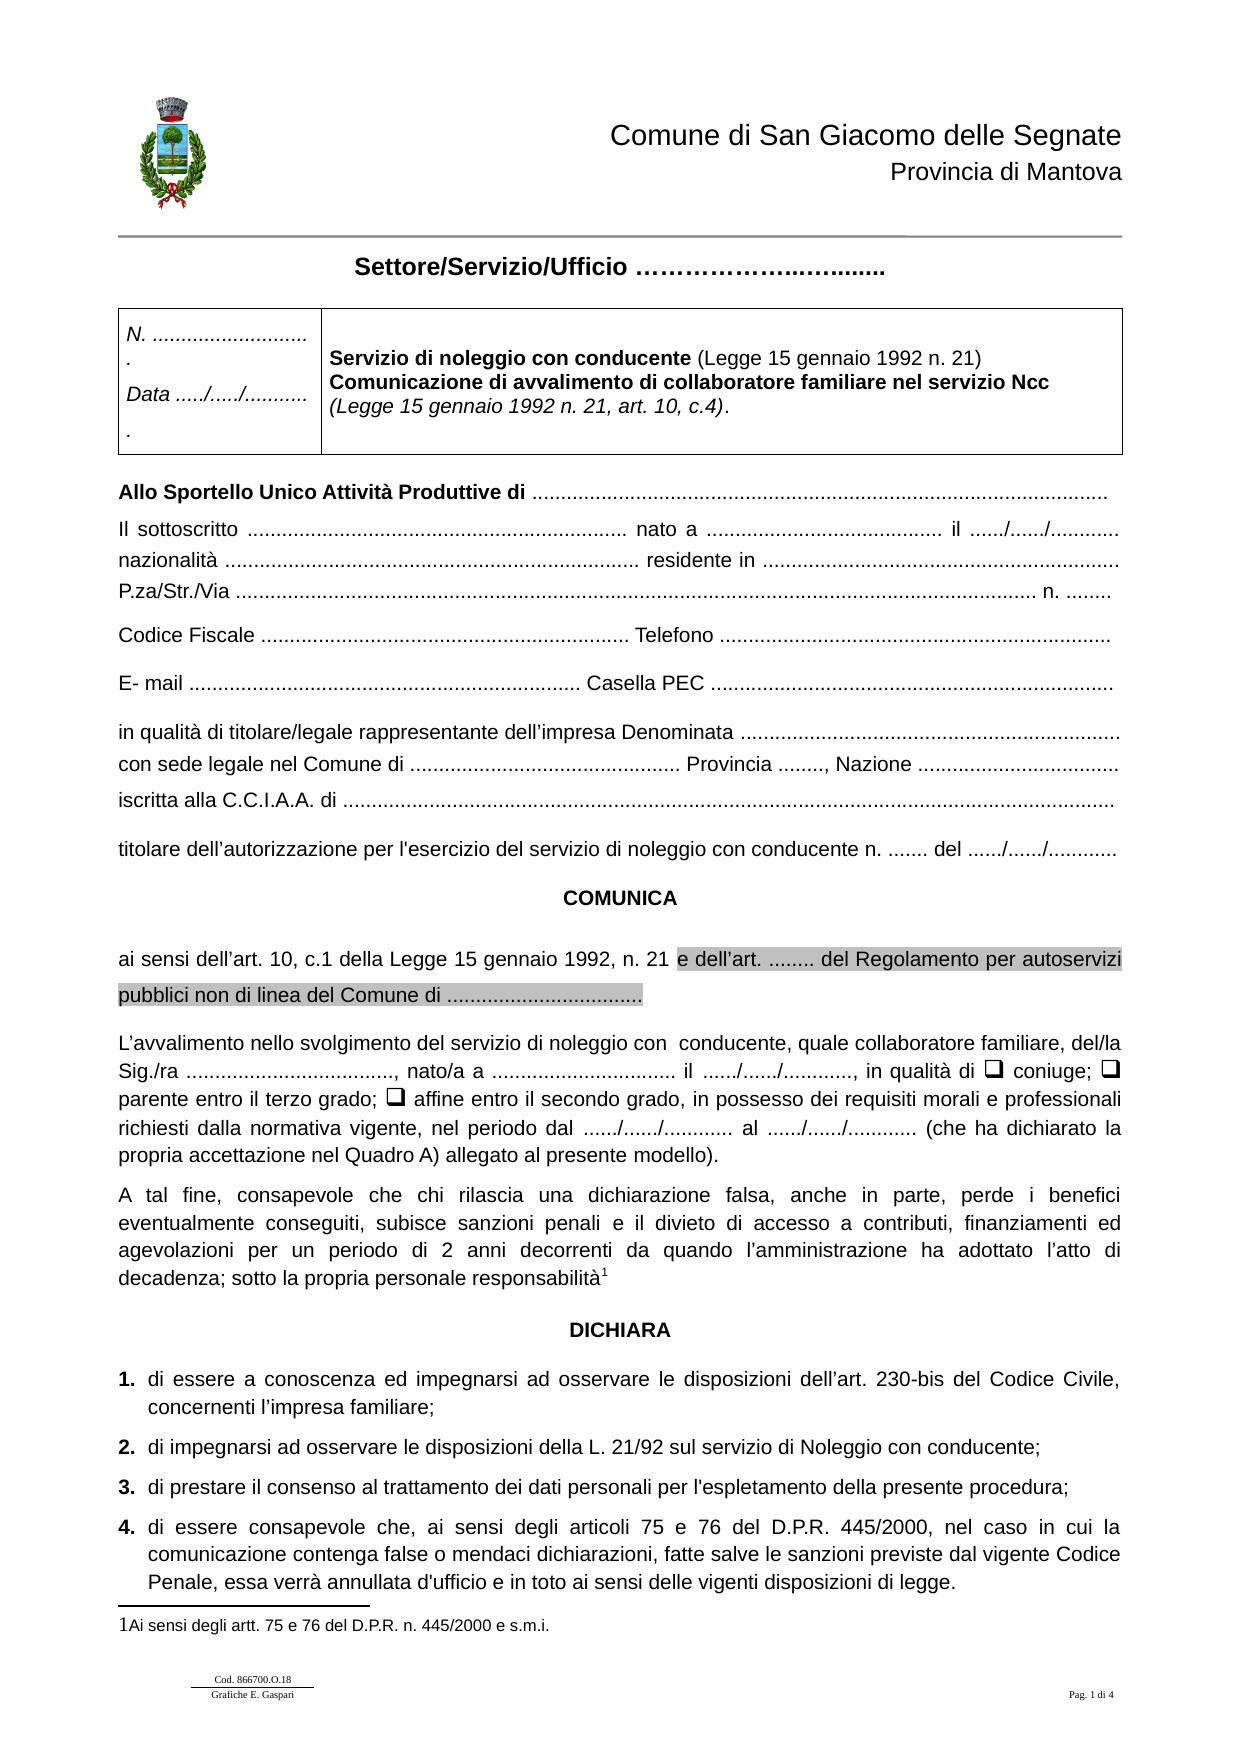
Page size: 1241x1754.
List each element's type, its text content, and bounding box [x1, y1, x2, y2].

subtitle di prestare il consenso al trattamento dei dati personali per l'espletamento della presente procedura; [118, 1474, 1122, 1498]
text Ai sensi degli artt. 75 e 76 del D.P.R. n. 445/2000 e s.m.i. [118, 1612, 1122, 1636]
text Settore/Servizio/Ufficio ………………...…........ [118, 252, 1122, 281]
text in qualità di titolare/legale rappresentante dell’impresa Denominata .................................................................. [118, 719, 1122, 743]
text L’avvalimento nello svolgimento del servizio di noleggio con conducente, quale collaboratore familiare, del/la Sig./ra ...................................., nato/a a ................................ il ....../....../............, in qualità di  coniuge;  parente entro il terzo grado;  affine entro il secondo grado, in possesso dei requisiti morali e professionali richiesti dalla normativa vigente, nel periodo dal ....../....../............ al ....../....../............ (che ha dichiarato la propria accettazione nel Quadro A) allegato al presente modello). [118, 1031, 1122, 1167]
text Il sottoscritto .................................................................. nato a ......................................... il ....../....../............ nazionalità ........................................................................ residente in .............................................................. P.za/Str./Via ........................................................................................................................................... n. ........ [118, 517, 1122, 603]
subtitle di essere consapevole che, ai sensi degli articoli 75 e 76 del D.P.R. 445/2000, nel caso in cui la comunicazione contenga false o mendaci dichiarazioni, fatte salve le sanzioni previste dal vigente Codice Penale, essa verrà annullata d'ufficio e in toto ai sensi delle vigenti disposizioni di legge. [118, 1514, 1122, 1593]
subtitle di impegnarsi ad osservare le disposizioni della L. 21/92 sul servizio di Noleggio con conducente; [118, 1434, 1122, 1458]
text E- mail .................................................................... Casella PEC ...................................................................... [118, 671, 1122, 695]
text con sede legale nel Comune di ............................................... Provincia ........, Nazione ................................... [118, 752, 1122, 776]
text titolare dell’autorizzazione per l'esercizio del servizio di noleggio con conducente n. ....... del ....../....../............ [118, 837, 1122, 861]
text A tal fine, consapevole che chi rilascia una dichiarazione falsa, anche in parte, perde i benefici eventualmente conseguiti, subisce sanzioni penali e il divieto di accesso a contributi, finanziamenti ed agevolazioni per un periodo di 2 anni decorrenti da quando l’amministrazione ha adottato l’atto di decadenza; sotto la propria personale responsabilità [118, 1183, 1122, 1289]
text iscritta alla C.C.I.A.A. di ...................................................................................................................................... [118, 788, 1122, 812]
text Provincia di Mantova [224, 157, 1122, 185]
text Comune di San Giacomo delle Segnate [224, 118, 1122, 152]
table_header N. ............................ Data ...../...../............ [119, 309, 321, 454]
text ai sensi dell’art. 10, c.1 della Legge 15 gennaio 1992, n. 21 e dell’art. ........ del Regolamento per autoservizi pubblici non di linea del Comune di .................................. [118, 947, 1122, 1006]
text Codice Fiscale ................................................................ Telefono .................................................................... [118, 623, 1122, 647]
picture [122, 87, 224, 219]
table_header Servizio di noleggio con conducente (Legge 15 gennaio 1992 n. 21) Comunicazione di avvalimento di collaboratore familiare nel servizio Ncc (Legge 15 gennaio 1992 n. 21, art. 10, c.4). [322, 309, 1122, 454]
subtitle DICHIARA [118, 1318, 1122, 1342]
text COMUNICA [118, 886, 1122, 909]
list di essere a conoscenza ed impegnarsi ad osservare le disposizioni dell’art. 230-bis del Codice Civile, concernenti l’impresa familiare; [118, 1367, 1122, 1418]
text Allo Sportello Unico Attività Produttive di .................................................................................................... [118, 480, 1122, 504]
